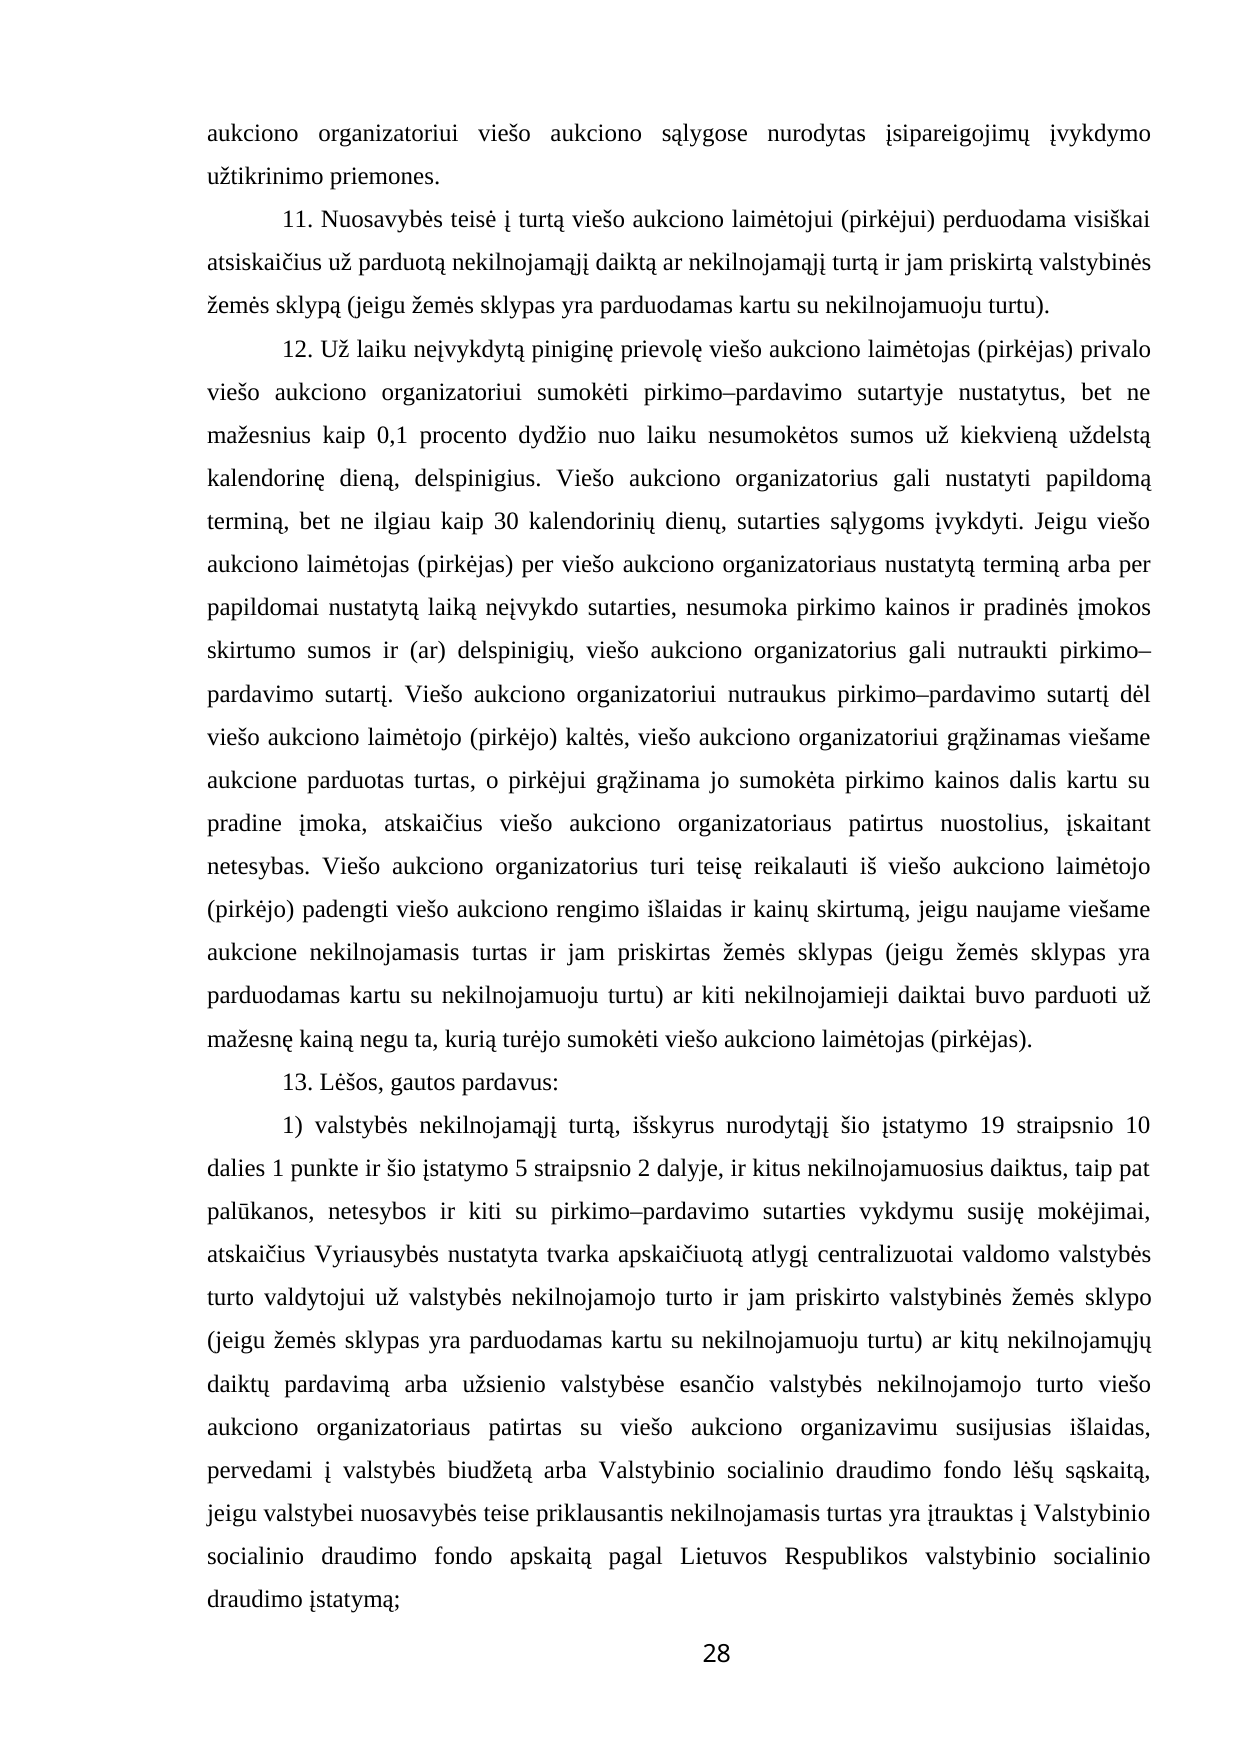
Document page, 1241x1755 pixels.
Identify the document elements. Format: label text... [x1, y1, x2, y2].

text 11. Nuosavybės teisė į turtą viešo aukciono laimėtojui (pirkėjui) perduodama visiškai atsiskaičius už parduotą nekilnojamąjį daiktą ar nekilnojamąjį turtą ir jam priskirtą valstybinės žemės sklypą (jeigu žemės sklypas yra parduodamas kartu su nekilnojamuoju turtu). [207, 204, 1152, 319]
text 13. Lėšos, gautos pardavus: [207, 1067, 1152, 1096]
text aukciono organizatoriui viešo aukciono sąlygose nurodytas įsipareigojimų įvykdymo užtikrinimo priemones. [207, 118, 1152, 190]
text 12. Už laiku neįvykdytą piniginę prievolę viešo aukciono laimėtojas (pirkėjas) privalo viešo aukciono organizatoriui sumokėti pirkimo–pardavimo sutartyje nustatytus, bet ne mažesnius kaip 0,1 procento dydžio nuo laiku nesumokėtos sumos už kiekvieną uždelstą kalendorinę dieną, delspinigius. Viešo aukciono organizatorius gali nustatyti papildomą terminą, bet ne ilgiau kaip 30 kalendorinių dienų, sutarties sąlygoms įvykdyti. Jeigu viešo aukciono laimėtojas (pirkėjas) per viešo aukciono organizatoriaus nustatytą terminą arba per papildomai nustatytą laiką neįvykdo sutarties, nesumoka pirkimo kainos ir pradinės įmokos skirtumo sumos ir (ar) delspinigių, viešo aukciono organizatorius gali nutraukti pirkimo–pardavimo sutartį. Viešo aukciono organizatoriui nutraukus pirkimo–pardavimo sutartį dėl viešo aukciono laimėtojo (pirkėjo) kaltės, viešo aukciono organizatoriui grąžinamas viešame aukcione parduotas turtas, o pirkėjui grąžinama jo sumokėta pirkimo kainos dalis kartu su pradine įmoka, atskaičius viešo aukciono organizatoriaus patirtus nuostolius, įskaitant netesybas. Viešo aukciono organizatorius turi teisę reikalauti iš viešo aukciono laimėtojo (pirkėjo) padengti viešo aukciono rengimo išlaidas ir kainų skirtumą, jeigu naujame viešame aukcione nekilnojamasis turtas ir jam priskirtas žemės sklypas (jeigu žemės sklypas yra parduodamas kartu su nekilnojamuoju turtu) ar kiti nekilnojamieji daiktai buvo parduoti už mažesnę kainą negu ta, kurią turėjo sumokėti viešo aukciono laimėtojas (pirkėjas). [207, 334, 1152, 1052]
text 1) valstybės nekilnojamąjį turtą, išskyrus nurodytąjį šio įstatymo 19 straipsnio 10 dalies 1 punkte ir šio įstatymo 5 straipsnio 2 dalyje, ir kitus nekilnojamuosius daiktus, taip pat palūkanos, netesybos ir kiti su pirkimo–pardavimo sutarties vykdymu susiję mokėjimai, atskaičius Vyriausybės nustatyta tvarka apskaičiuotą atlygį centralizuotai valdomo valstybės turto valdytojui už valstybės nekilnojamojo turto ir jam priskirto valstybinės žemės sklypo (jeigu žemės sklypas yra parduodamas kartu su nekilnojamuoju turtu) ar kitų nekilnojamųjų daiktų pardavimą arba užsienio valstybėse esančio valstybės nekilnojamojo turto viešo aukciono organizatoriaus patirtas su viešo aukciono organizavimu susijusias išlaidas, pervedami į valstybės biudžetą arba Valstybinio socialinio draudimo fondo lėšų sąskaitą, jeigu valstybei nuosavybės teise priklausantis nekilnojamasis turtas yra įtrauktas į Valstybinio socialinio draudimo fondo apskaitą pagal Lietuvos Respublikos valstybinio socialinio draudimo įstatymą; [207, 1110, 1152, 1613]
